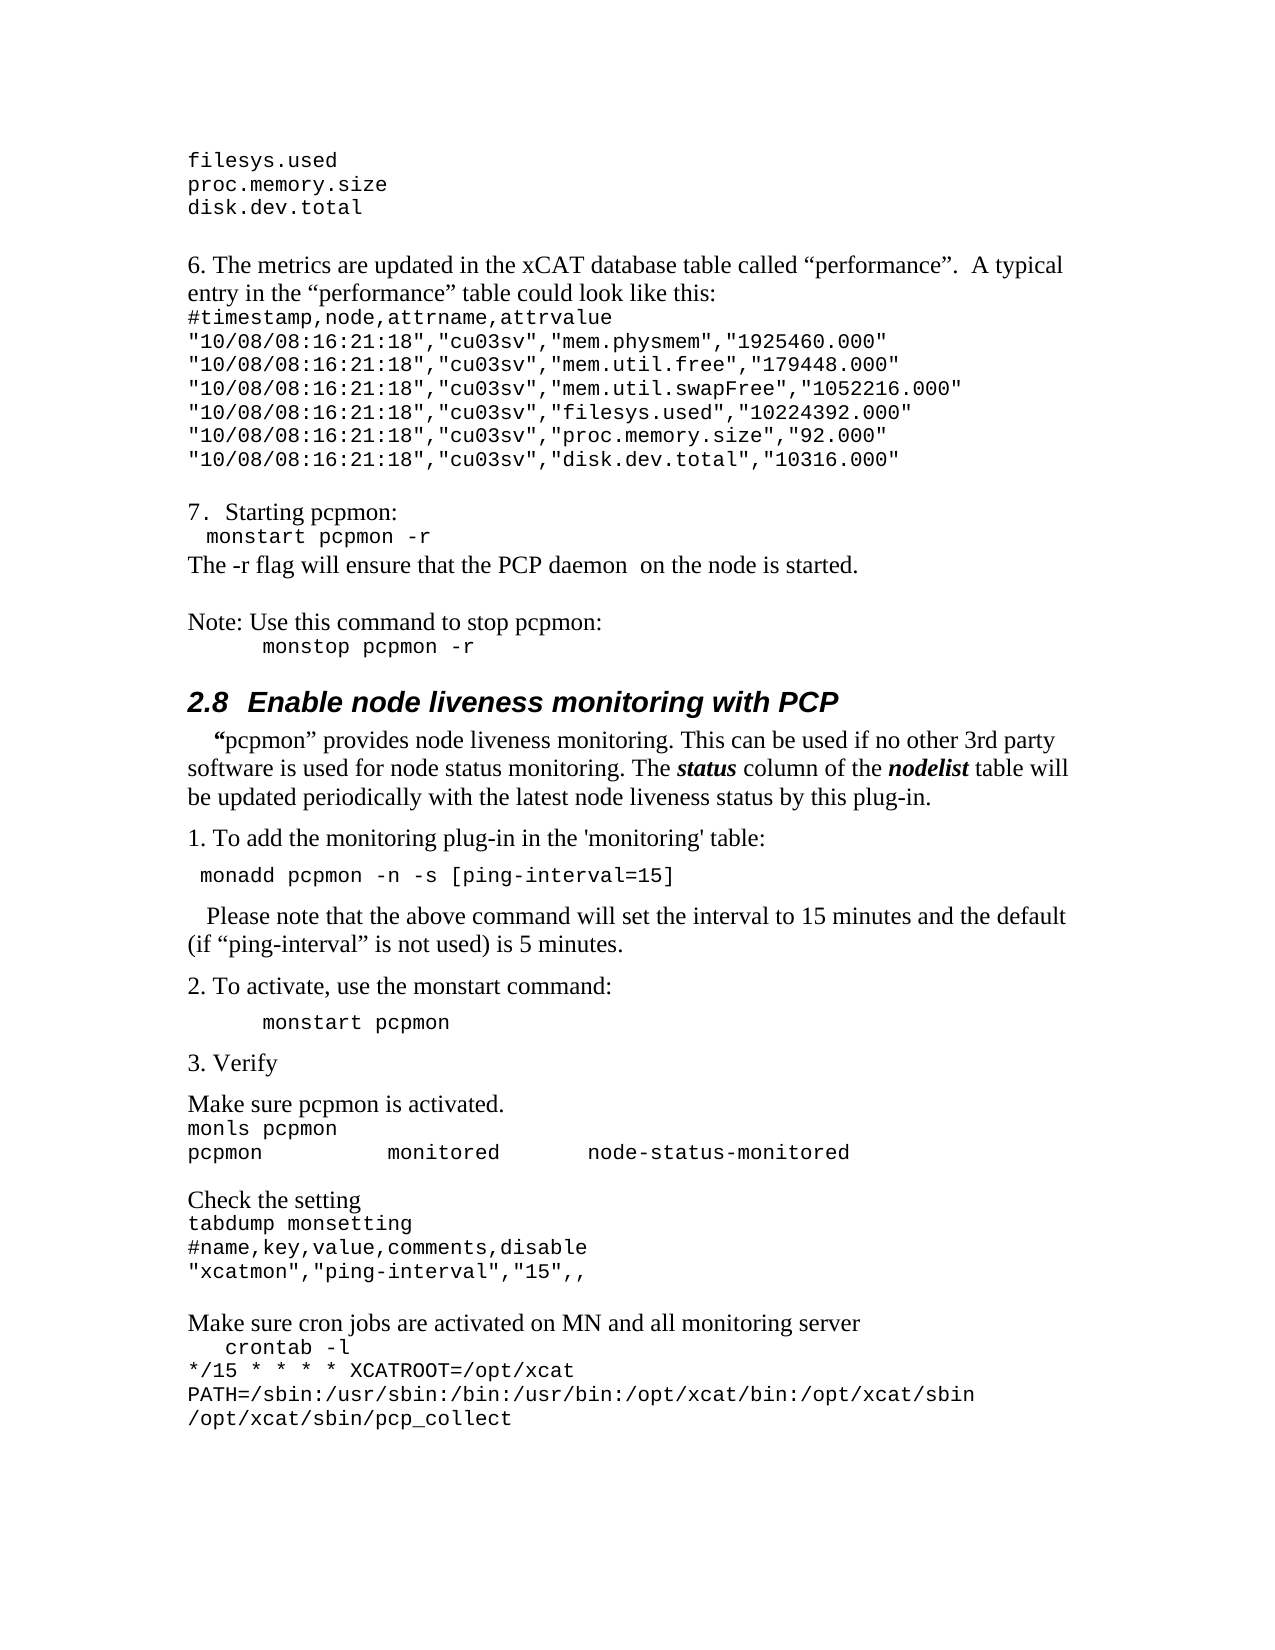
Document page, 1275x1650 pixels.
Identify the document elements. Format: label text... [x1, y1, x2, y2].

list monstop pcpmon -r [225, 636, 1087, 660]
list Please note that the above command will set the interval to 15 minutes and the default (if “ping-interval” is not used) is 5 minutes. [150, 901, 1087, 958]
list 7. Starting pcpmon: [150, 497, 1087, 526]
text monadd pcpmon -n -s [ping-interval=15] [187, 865, 1087, 888]
list "10/08/08:16:21:18","cu03sv","mem.util.swapFree","1052216.000" [150, 378, 1087, 402]
list pcpmon monitored node-status-monitored [150, 1142, 1087, 1166]
list 6. The metrics are updated in the xCAT database table called “performance”. A typical entry in the “performance” table could look like this: [150, 250, 1087, 307]
text filesys.used [112, 150, 1087, 174]
list Make sure pcpmon is activated. [150, 1089, 1087, 1118]
text Make sure cron jobs are activated on MN and all monitoring server [187, 1308, 1087, 1337]
text Check the setting [187, 1185, 1087, 1213]
list "10/08/08:16:21:18","cu03sv","proc.memory.size","92.000" [150, 425, 1087, 449]
list "10/08/08:16:21:18","cu03sv","filesys.used","10224392.000" [150, 402, 1087, 425]
text 3. Verify [187, 1048, 1087, 1077]
list monls pcpmon [150, 1118, 1087, 1142]
list "10/08/08:16:21:18","cu03sv","mem.util.free","179448.000" [150, 354, 1087, 378]
subtitle Enable node liveness monitoring with PCP [187, 685, 1087, 718]
text disk.dev.total [112, 197, 1087, 221]
text “pcpmon” provides node liveness monitoring. This can be used if no other 3rd party software is used for node status monitoring. The status column of the nodelist table will be updated periodically with the latest node liveness status by this plug-in. [187, 725, 1087, 811]
text tabdump monsetting [187, 1213, 1087, 1237]
list monstart pcpmon [225, 1012, 1087, 1036]
text */15 * * * * XCATROOT=/opt/xcat PATH=/sbin:/usr/sbin:/bin:/usr/bin:/opt/xcat/bin:/opt/xcat/sbin /opt/xcat/sbin/pcp_collect [187, 1360, 1087, 1431]
text 1. To add the monitoring plug-in in the 'monitoring' table: [187, 823, 1087, 852]
list #timestamp,node,attrname,attrvalue [150, 307, 1087, 331]
list monstart pcpmon -r [150, 526, 1087, 550]
text Note: Use this command to stop pcpmon: [187, 607, 1087, 636]
text crontab -l [187, 1337, 1087, 1360]
text "xcatmon","ping-interval","15",, [187, 1261, 1087, 1284]
text #name,key,value,comments,disable [187, 1237, 1087, 1261]
text proc.memory.size [112, 174, 1087, 197]
list The -r flag will ensure that the PCP daemon on the node is started. [150, 550, 1087, 579]
list "10/08/08:16:21:18","cu03sv","mem.physmem","1925460.000" [150, 331, 1087, 354]
text 2. To activate, use the monstart command: [187, 971, 1087, 999]
list "10/08/08:16:21:18","cu03sv","disk.dev.total","10316.000" [150, 449, 1087, 473]
